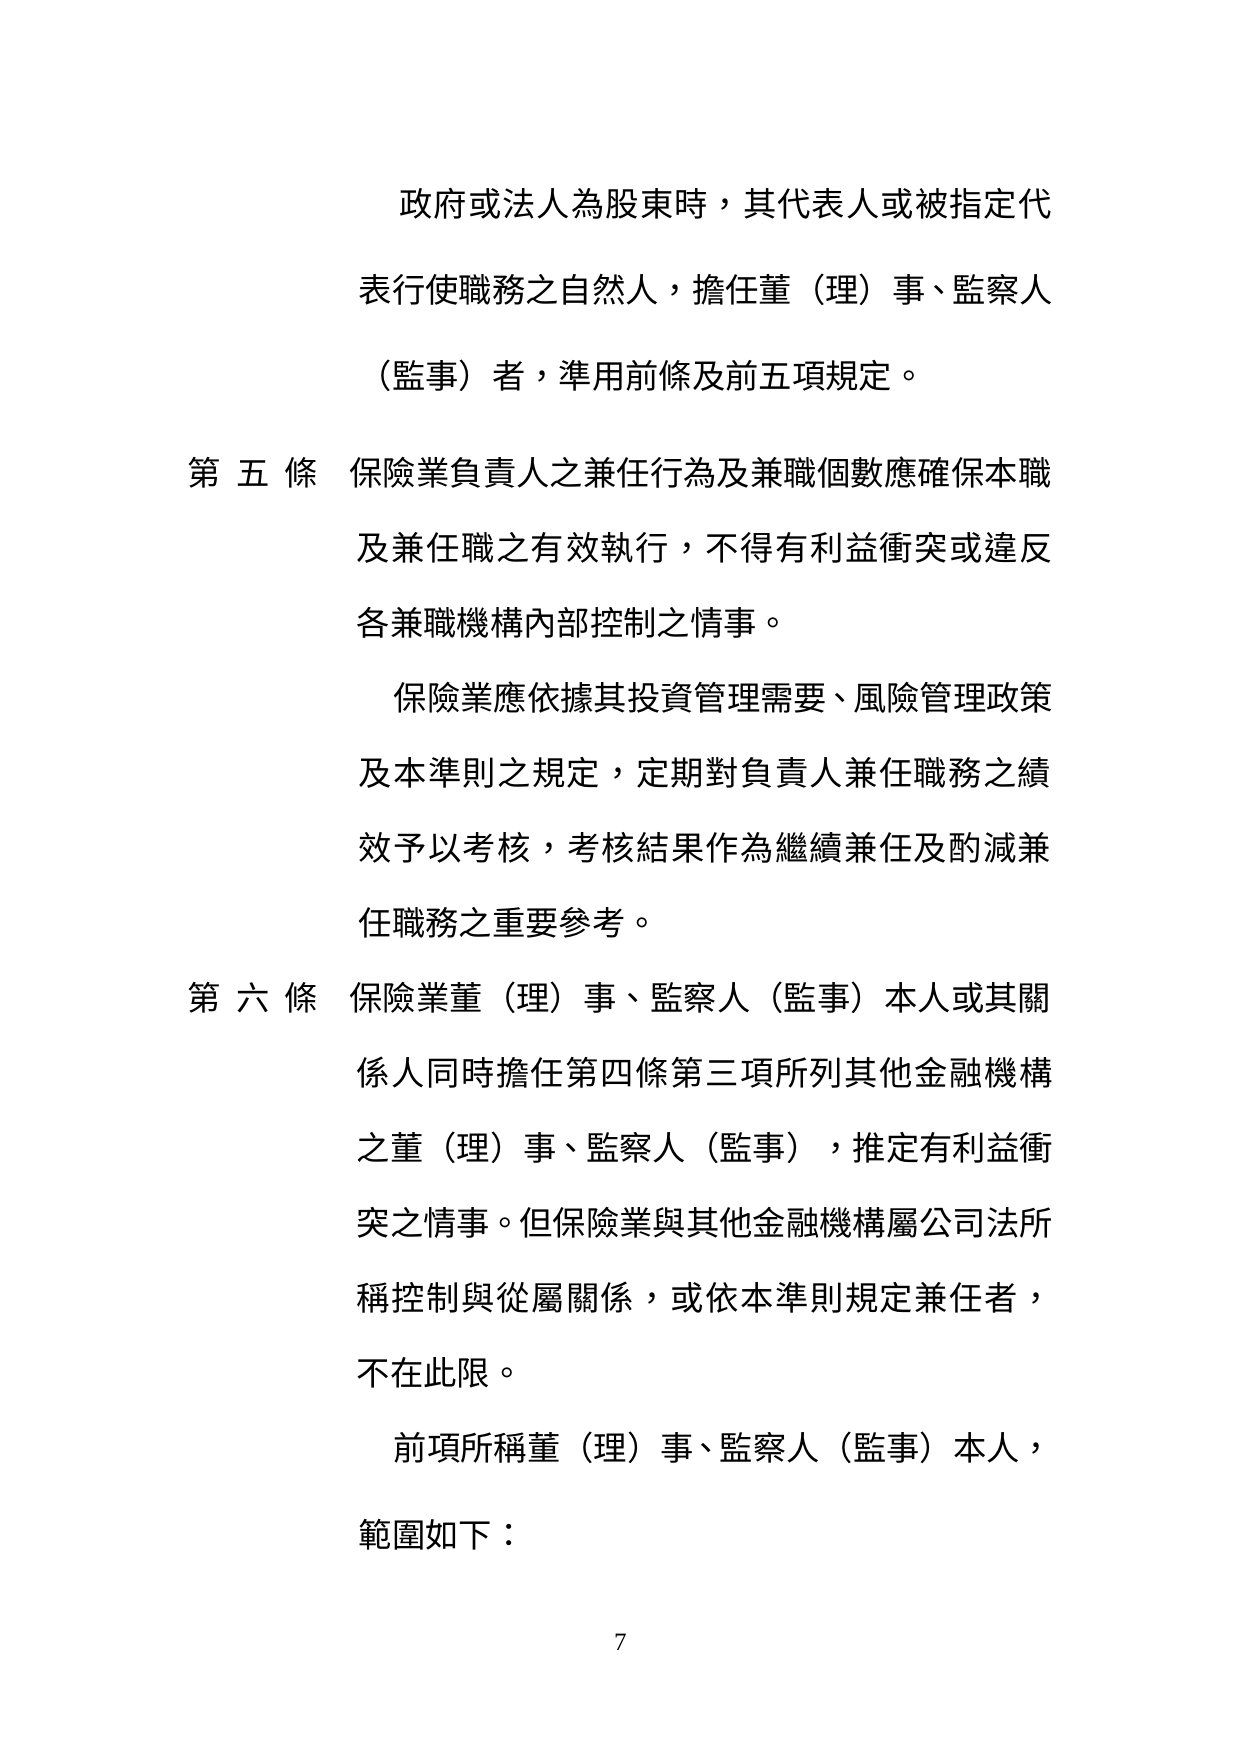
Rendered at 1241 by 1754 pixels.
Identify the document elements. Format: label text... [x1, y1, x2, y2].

text 保險業應依據其投資管理需要、風險管理政策及本準則之規定，定期對負責人兼任職務之績效予以考核，考核結果作為繼續兼任及酌減兼任職務之重要參考。 [359, 659, 1053, 959]
text 前項所稱董（理）事、監察人（監事）本人，範圍如下： [359, 1409, 1053, 1570]
text 政府或法人為股東時，其代表人或被指定代表行使職務之自然人，擔任董（理）事、監察人（監事）者，準用前條及前五項規定。 [359, 164, 1053, 412]
text 第 五 條 保險業負責人之兼任行為及兼職個數應確保本職及兼任職之有效執行，不得有利益衝突或違反各兼職機構內部控制之情事。 [187, 434, 1053, 659]
text 第 六 條 保險業董（理）事、監察人（監事）本人或其關係人同時擔任第四條第三項所列其他金融機構之董（理）事、監察人（監事），推定有利益衝突之情事。但保險業與其他金融機構屬公司法所稱控制與從屬關係，或依本準則規定兼任者，不在此限。 [187, 959, 1053, 1409]
